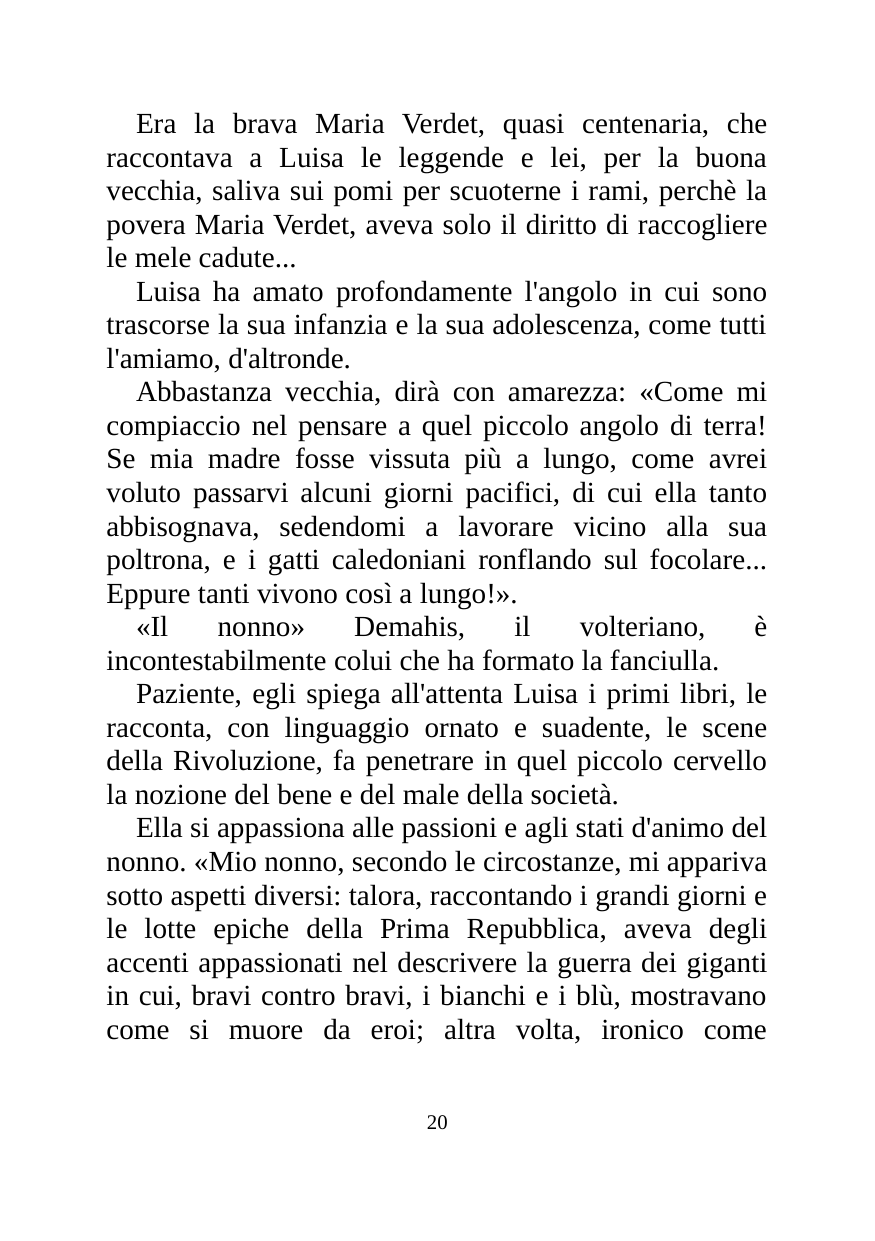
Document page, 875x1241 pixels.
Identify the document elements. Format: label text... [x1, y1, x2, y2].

text Era la brava Maria Verdet, quasi centenaria, che raccontava a Luisa le leggende e lei, per la buona vecchia, saliva sui pomi per scuoterne i rami, perchè la povera Maria Verdet, aveva solo il diritto di raccogliere le mele cadute... [106, 106, 768, 274]
text Luisa ha amato profondamente l'angolo in cui sono trascorse la sua infanzia e la sua adolescenza, come tutti l'amiamo, d'altronde. [106, 274, 768, 374]
text Paziente, egli spiega all'attenta Luisa i primi libri, le racconta, con linguaggio ornato e suadente, le scene della Rivoluzione, fa penetrare in quel piccolo cervello la nozione del bene e del male della società. [106, 676, 768, 811]
text Ella si appassiona alle passioni e agli stati d'animo del nonno. «Mio nonno, secondo le circostanze, mi appariva sotto aspetti diversi: talora, raccontando i grandi giorni e le lotte epiche della Prima Repubblica, aveva degli accenti appassionati nel descrivere la guerra dei giganti in cui, bravi contro bravi, i bianchi e i blù, mostravano come si muore da eroi; altra volta, ironico come [106, 811, 768, 1045]
text Abbastanza vecchia, dirà con amarezza: «Come mi compiaccio nel pensare a quel piccolo angolo di terra! Se mia madre fosse vissuta più a lungo, come avrei voluto passarvi alcuni giorni pacifici, di cui ella tanto abbisognava, sedendomi a lavorare vicino alla sua poltrona, e i gatti caledoniani ronflando sul focolare... Eppure tanti vivono così a lungo!». [106, 374, 768, 609]
text «Il nonno» Demahis, il volteriano, è incontestabilmente colui che ha formato la fanciulla. [106, 609, 768, 676]
